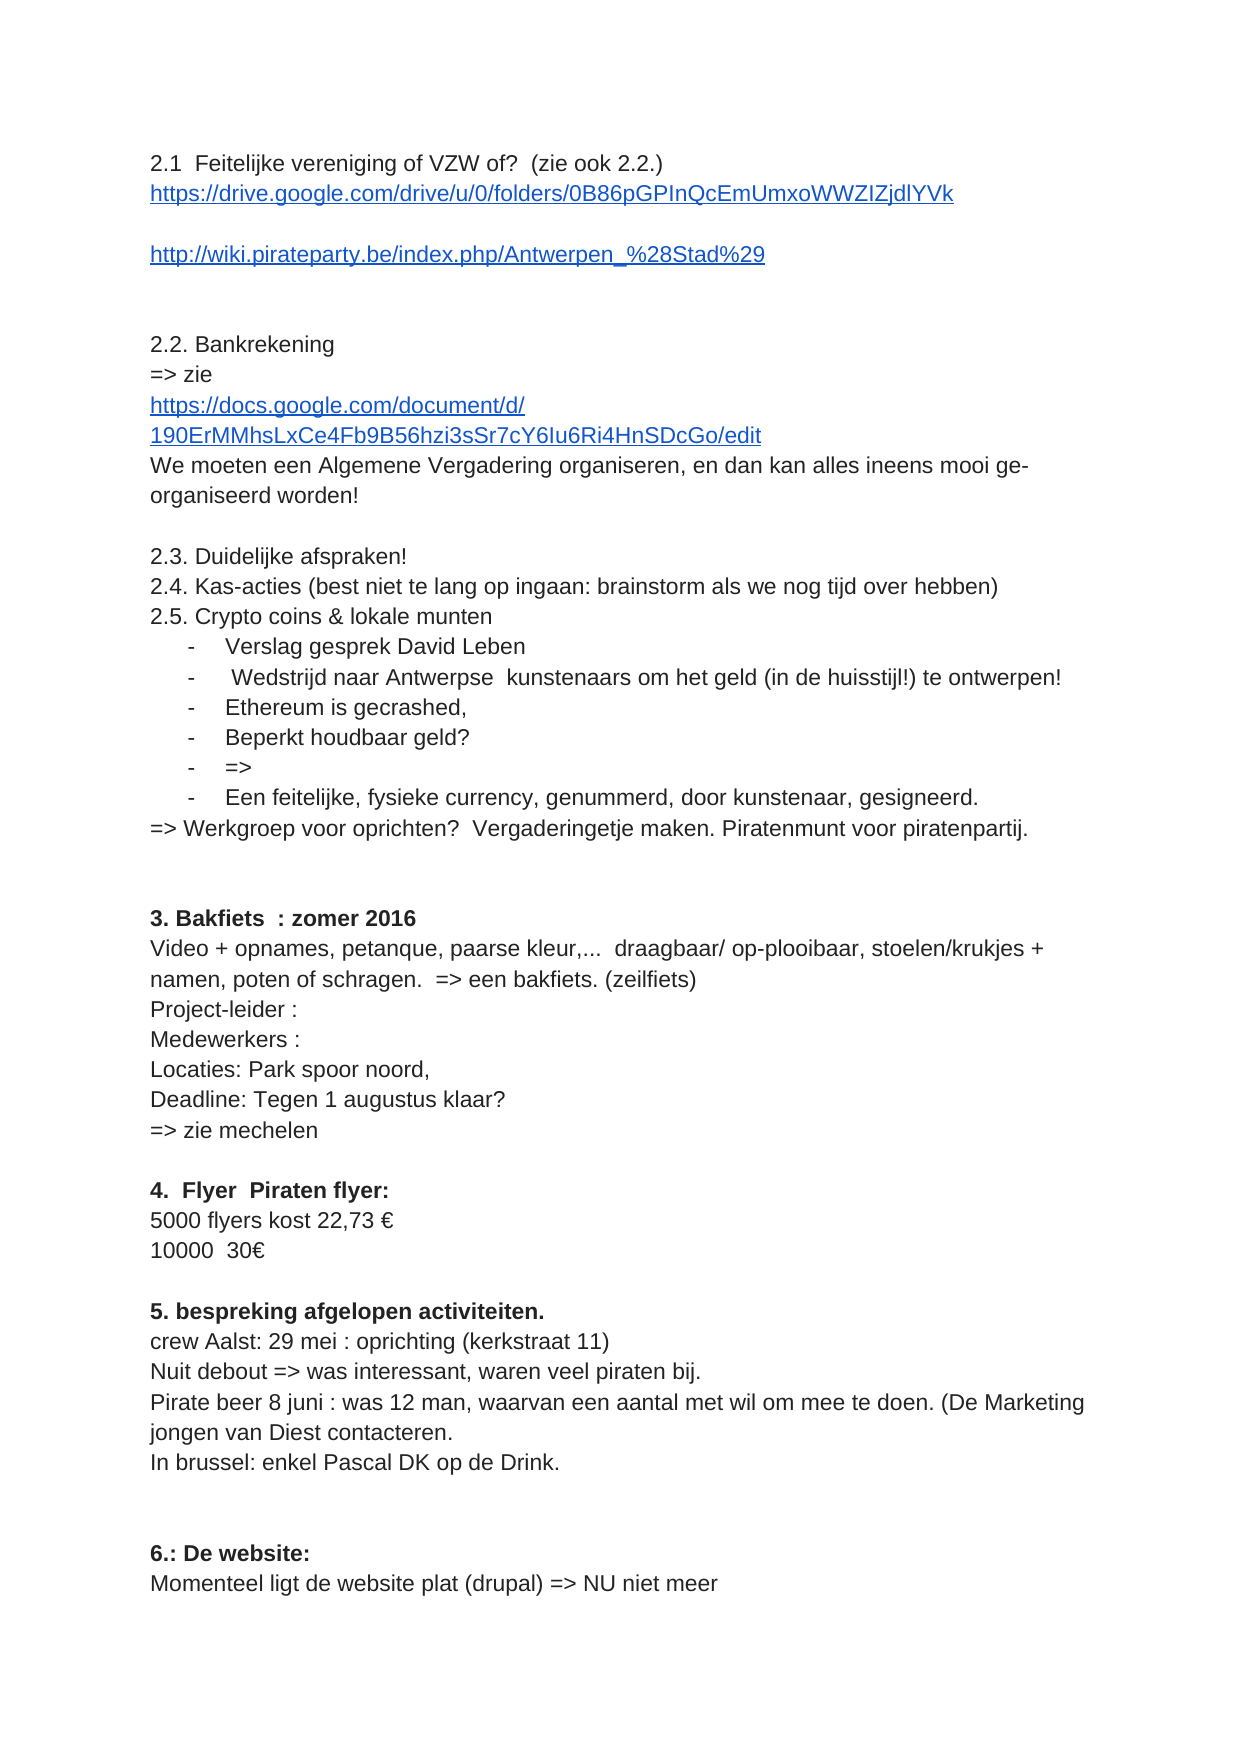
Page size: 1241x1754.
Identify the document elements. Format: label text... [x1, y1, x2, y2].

text Locaties: Park spoor noord, [150, 1056, 1090, 1083]
text crew Aalst: 29 mei : oprichting (kerkstraat 11) [150, 1328, 1090, 1354]
text 3. Bakfiets : zomer 2016 [150, 905, 1090, 932]
text Momenteel ligt de website plat (drupal) => NU niet meer [150, 1570, 1090, 1596]
text => zie mechelen [150, 1117, 1090, 1143]
text In brussel: enkel Pascal DK op de Drink. [150, 1449, 1090, 1475]
list Verslag gesprek David Leben [187, 633, 1090, 660]
text 10000 30€ [150, 1237, 1090, 1264]
text Deadline: Tegen 1 augustus klaar? [150, 1086, 1090, 1113]
text 2.5. Crypto coins & lokale munten [150, 603, 1090, 629]
text We moeten een Algemene Vergadering organiseren, en dan kan alles ineens mooi ge-organiseerd worden! [150, 452, 1090, 509]
text https://docs.google.com/document/d/190ErMMhsLxCe4Fb9B56hzi3sSr7cY6Iu6Ri4HnSDcGo/edit [150, 392, 1090, 448]
text 5. bespreking afgelopen activiteiten. [150, 1298, 1090, 1324]
list Wedstrijd naar Antwerpse kunstenaars om het geld (in de huisstijl!) te ontwerpen! [187, 663, 1090, 690]
list => [187, 754, 1090, 781]
text 4. Flyer Piraten flyer: [150, 1177, 1090, 1203]
list Beperkt houdbaar geld? [187, 724, 1090, 750]
text 2.1 Feitelijke vereniging of VZW of? (zie ook 2.2.) [150, 150, 1090, 176]
text 6.: De website: [150, 1539, 1090, 1566]
text 2.4. Kas-acties (best niet te lang op ingaan: brainstorm als we nog tijd over hebben) [150, 573, 1090, 599]
text Video + opnames, petanque, paarse kleur,... draagbaar/ op-plooibaar, stoelen/krukjes + namen, poten of schragen. => een bakfiets. (zeilfiets) [150, 935, 1090, 992]
text Project-leider : [150, 996, 1090, 1022]
text 2.3. Duidelijke afspraken! [150, 543, 1090, 569]
text 2.2. Bankrekening [150, 331, 1090, 358]
text Nuit debout => was interessant, waren veel piraten bij. [150, 1358, 1090, 1385]
list Ethereum is gecrashed, [187, 694, 1090, 720]
text => Werkgroep voor oprichten? Vergaderingetje maken. Piratenmunt voor piratenpartij. [150, 814, 1090, 841]
text Medewerkers : [150, 1026, 1090, 1052]
list Een feitelijke, fysieke currency, genummerd, door kunstenaar, gesigneerd. [187, 784, 1090, 811]
text https://drive.google.com/drive/u/0/folders/0B86pGPInQcEmUmxoWWZIZjdlYVk [150, 180, 1090, 207]
text 5000 flyers kost 22,73 € [150, 1207, 1090, 1234]
text http://wiki.pirateparty.be/index.php/Antwerpen_%28Stad%29 [150, 241, 1090, 267]
text Pirate beer 8 juni : was 12 man, waarvan een aantal met wil om mee te doen. (De Marketing jongen van Diest contacteren. [150, 1388, 1090, 1445]
text => zie [150, 361, 1090, 388]
